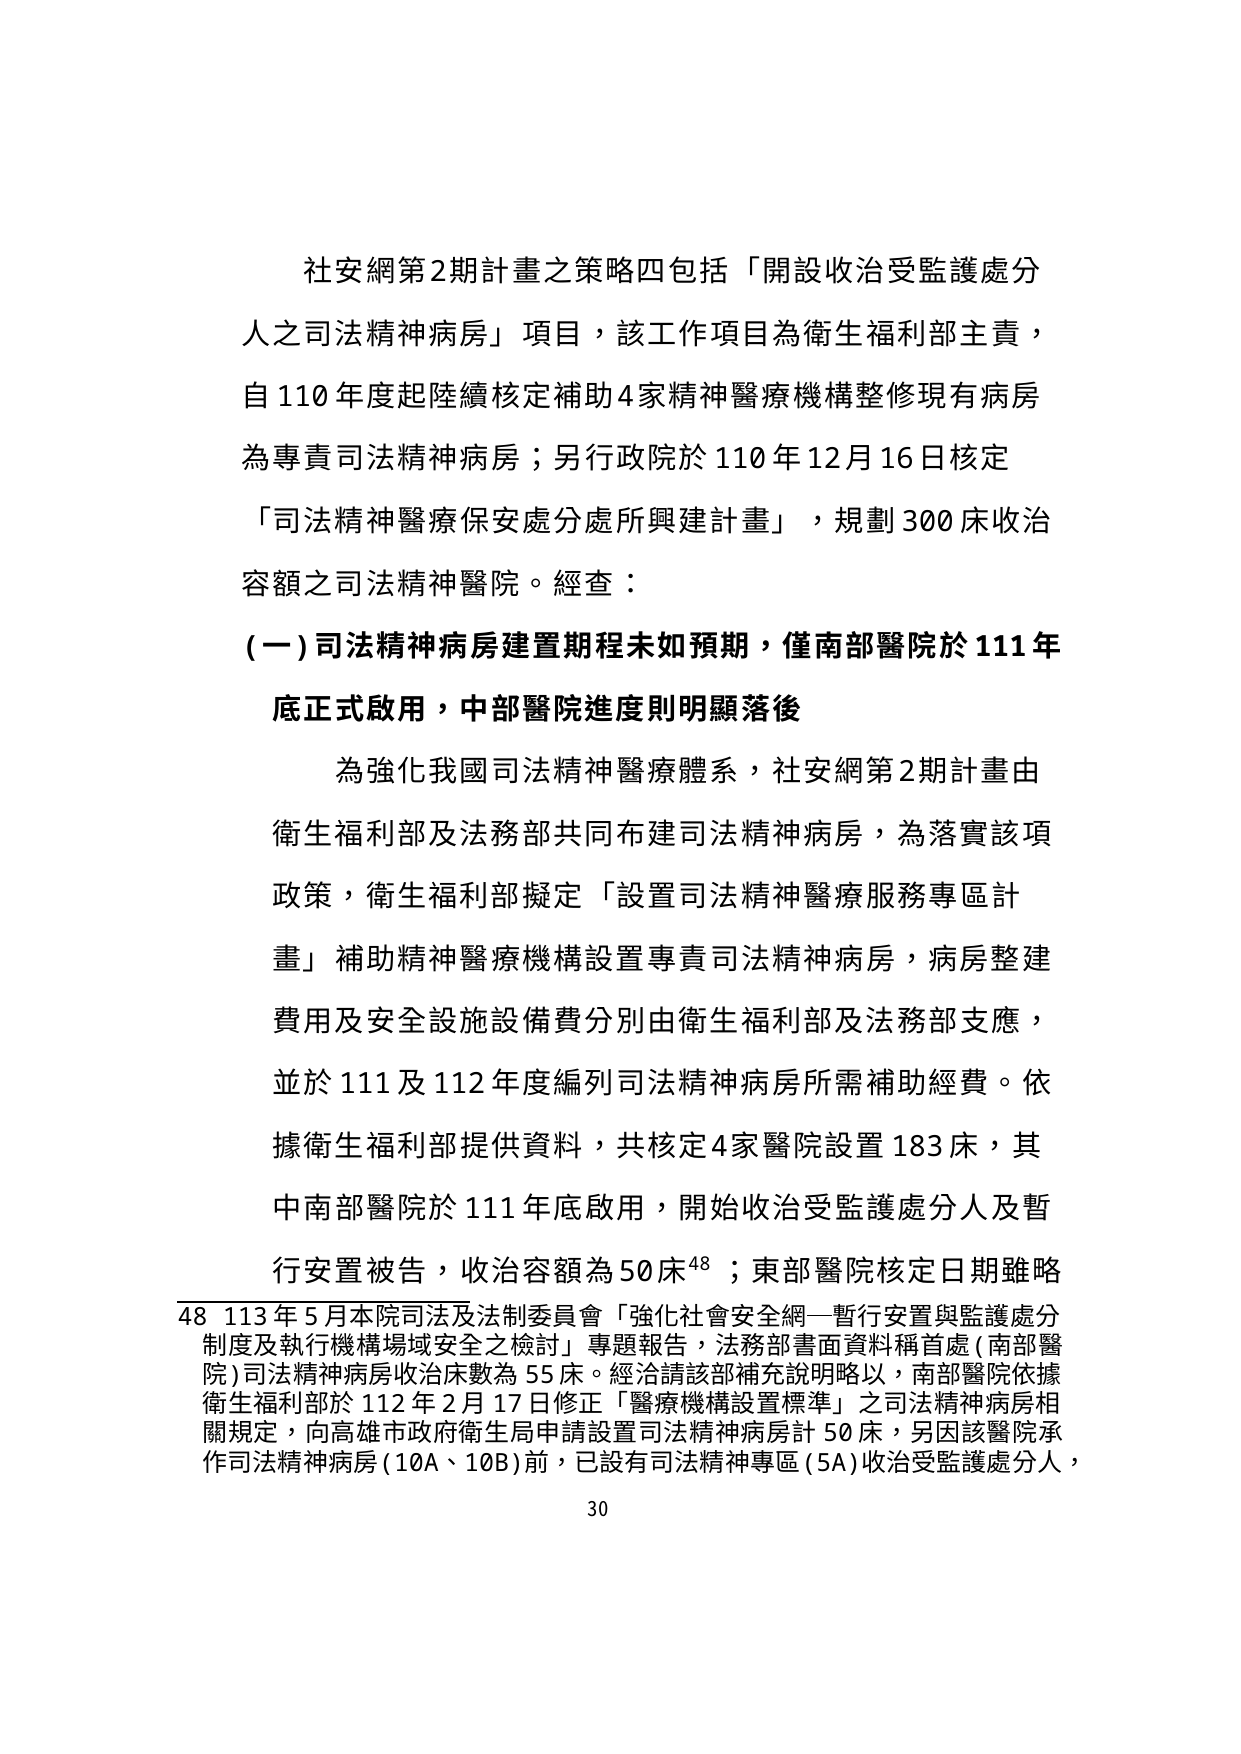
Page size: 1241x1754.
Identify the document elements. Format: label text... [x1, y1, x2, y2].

text (一)司法精神病房建置期程未如預期，僅南部醫院於111年底正式啟用，中部醫院進度則明顯落後 [236, 602, 1063, 727]
text 為強化我國司法精神醫療體系，社安網第2期計畫由衛生福利部及法務部共同布建司法精神病房，為落實該項政策，衛生福利部擬定「設置司法精神醫療服務專區計畫」補助精神醫療機構設置專責司法精神病房，病房整建費用及安全設施設備費分別由衛生福利部及法務部支應，並於111及112年度編列司法精神病房所需補助經費。依據衛生福利部提供資料，共核定4家醫院設置183床，其中南部醫院於111年底啟用，開始收治受監護處分人及暫行安置被告，收治容額為50床；東部醫院核定日期雖略早於南部醫院，惟計畫期程展延至113年8月底，另北部醫院於111年底核定，計畫期程亦展延至113年7月底，兩家醫院之建置進度因受原物料上漲等因素影響，致工程發包未臻順利，收治容額各為58床及45床，預計113年下半年可陸續完工啟用；中部醫院則遲至112年12月始獲核定，收治容額為30床，目前尚在設計監造階段，開工日期未定，計畫期程至114年底止(詳表2-3)。 [266, 727, 1063, 1290]
text 113年5月本院司法及法制委員會「強化社會安全網─暫行安置與監護處分制度及執行機構場域安全之檢討」專題報告，法務部書面資料稱首處(南部醫院)司法精神病房收治床數為55床。經洽請該部補充說明略以，南部醫院依據衛生福利部於112年2月17日修正「醫療機構設置標準」之司法精神病房相關規定，向高雄市政府衛生局申請設置司法精神病房計50床，另因該醫院承作司法精神病房(10A、10B)前，已設有司法精神專區(5A)收治受監護處分人，該專區之安全維護等級高於一般精神病房，爰於地檢署有收治監護處分需求時，仍可於司法精神專區(5A)收治低度暴力風險者，故司法精神醫療量能可達55床。 [177, 1302, 1063, 1477]
text 社安網第2期計畫之策略四包括「開設收治受監護處分人之司法精神病房」項目，該工作項目為衛生福利部主責，自110年度起陸續核定補助4家精神醫療機構整修現有病房為專責司法精神病房；另行政院於110年12月16日核定「司法精神醫療保安處分處所興建計畫」，規劃300床收治容額之司法精神醫院。經查： [236, 227, 1063, 602]
